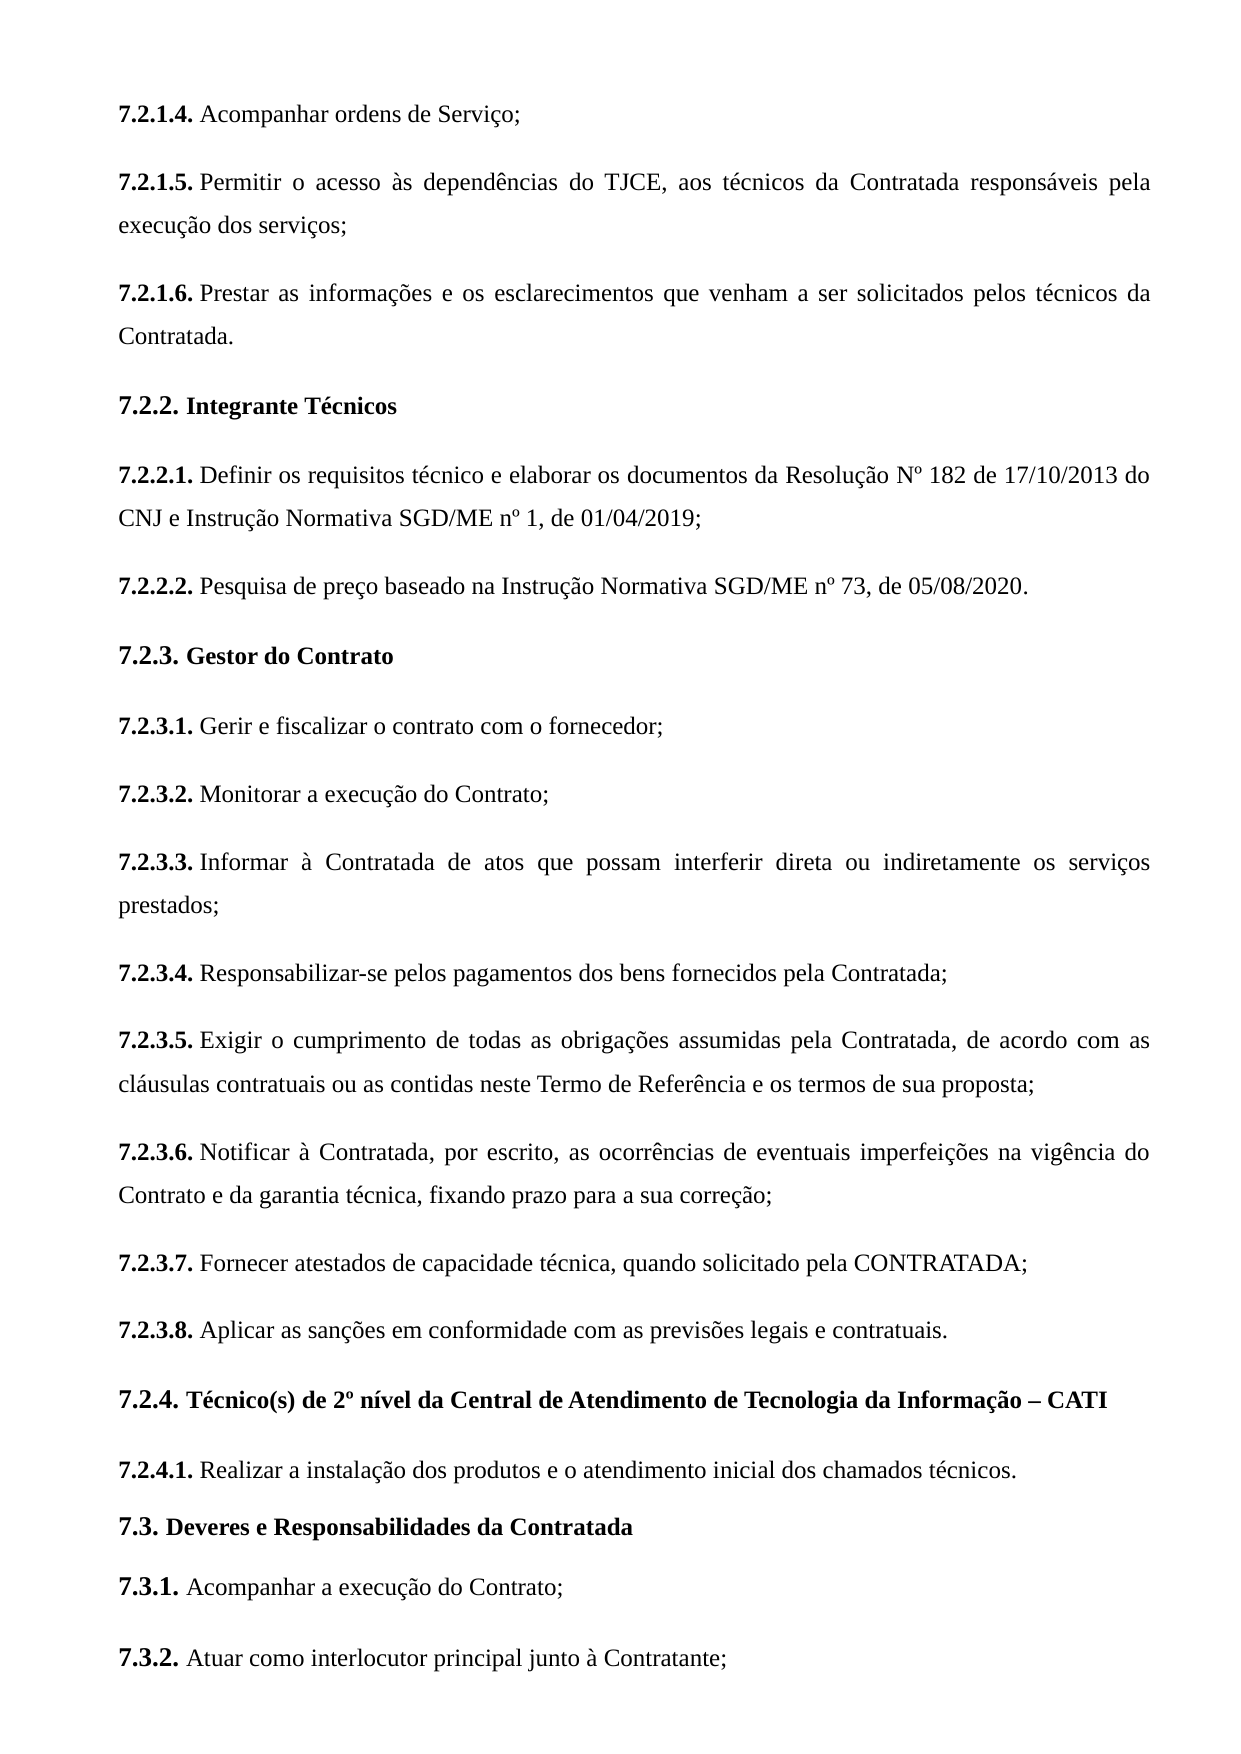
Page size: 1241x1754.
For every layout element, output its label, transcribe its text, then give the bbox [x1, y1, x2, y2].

list Fornecer atestados de capacidade técnica, quando solicitado pela CONTRATADA; [118, 1248, 1152, 1276]
list Realizar a instalação dos produtos e o atendimento inicial dos chamados técnicos. [118, 1455, 1152, 1484]
list Pesquisa de preço baseado na Instrução Normativa SGD/ME nº 73, de 05/08/2020. [118, 571, 1152, 600]
list Permitir o acesso às dependências do TJCE, aos técnicos da Contratada responsáveis pela execução dos serviços; [118, 167, 1152, 239]
list Integrante Técnicos [118, 389, 1152, 420]
list Acompanhar a execução do Contrato; [118, 1569, 1152, 1601]
list Exigir o cumprimento de todas as obrigações assumidas pela Contratada, de acordo com as cláusulas contratuais ou as contidas neste Termo de Referência e os termos de sua proposta; [118, 1026, 1152, 1097]
list Atuar como interlocutor principal junto à Contratante; [118, 1641, 1152, 1672]
list Aplicar as sanções em conformidade com as previsões legais e contratuais. [118, 1316, 1152, 1344]
list Técnico(s) de 2º nível da Central de Atendimento de Tecnologia da Informação – CATI [118, 1383, 1152, 1415]
list Definir os requisitos técnico e elaborar os documentos da Resolução Nº 182 de 17/10/2013 do CNJ e Instrução Normativa SGD/ME nº 1, de 01/04/2019; [118, 460, 1152, 532]
list Prestar as informações e os esclarecimentos que venham a ser solicitados pelos técnicos da Contratada. [118, 278, 1152, 350]
list Informar à Contratada de atos que possam interferir direta ou indiretamente os serviços prestados; [118, 847, 1152, 918]
list Acompanhar ordens de Serviço; [118, 99, 1152, 128]
list Notificar à Contratada, por escrito, as ocorrências de eventuais imperfeições na vigência do Contrato e da garantia técnica, fixando prazo para a sua correção; [118, 1137, 1152, 1208]
list Monitorar a execução do Contrato; [118, 779, 1152, 807]
list Gestor do Contrato [118, 639, 1152, 671]
list Deveres e Responsabilidades da Contratada [118, 1511, 1152, 1542]
list Responsabilizar-se pelos pagamentos dos bens fornecidos pela Contratada; [118, 958, 1152, 986]
list Gerir e fiscalizar o contrato com o fornecedor; [118, 711, 1152, 739]
